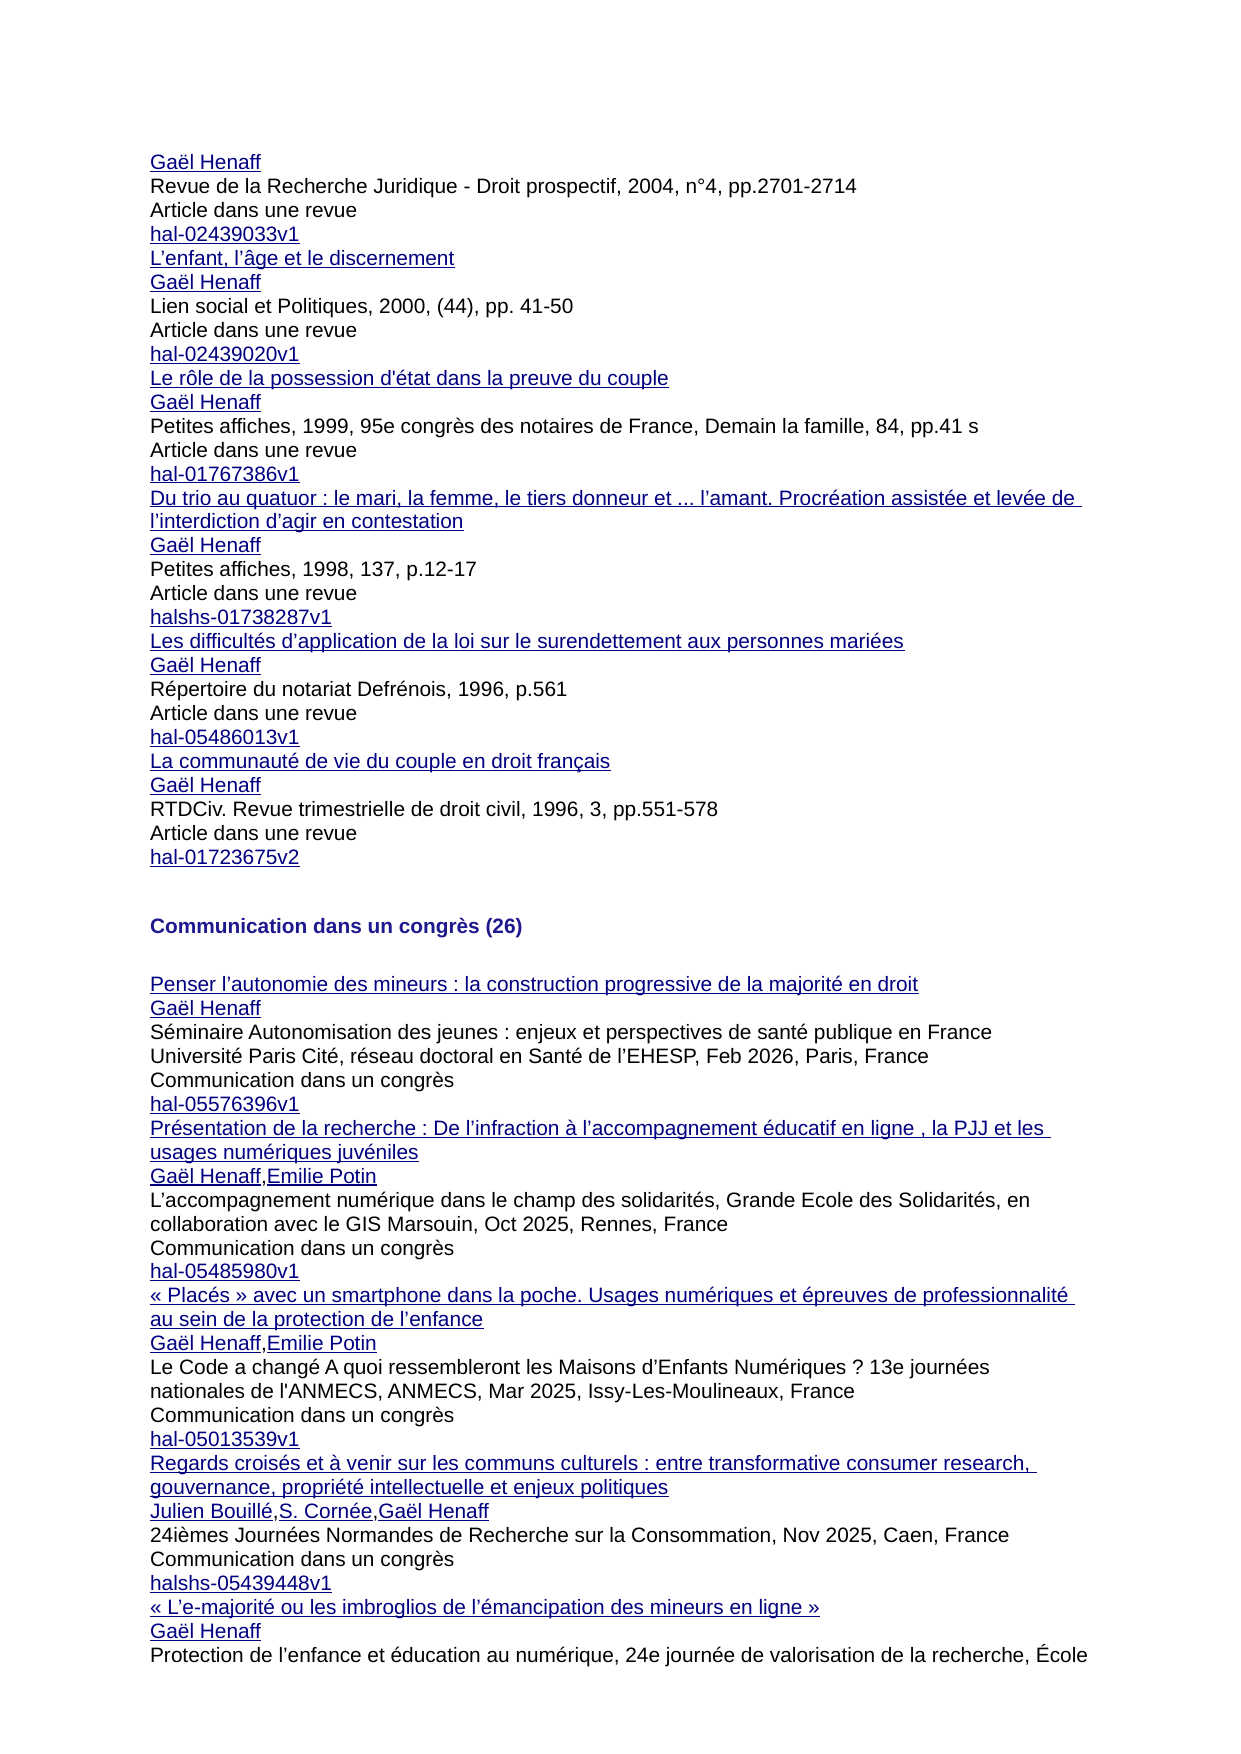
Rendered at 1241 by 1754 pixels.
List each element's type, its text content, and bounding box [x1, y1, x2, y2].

table_cell Regards croisés et à venir sur les communs culturels : entre transformative consumer research, gouvernance, propriété intellectuelle et enjeux politiques Julien Bouillé,S. Cornée,Gaël Henaff 24ièmes Journées Normandes de Recherche sur la Consommation, Nov 2025, Caen, France Communication dans un congrès halshs-05439448v1 [150, 1451, 1090, 1595]
table_cell « L’e-majorité ou les imbroglios de l’émancipation des mineurs en ligne » Gaël Henaff Protection de l’enfance et éducation au numérique, 24e journée de valorisation de la recherche, École [150, 1595, 1090, 1667]
table_cell Présentation de la recherche : De l’infraction à l’accompagnement éducatif en ligne , la PJJ et les usages numériques juvéniles Gaël Henaff,Emilie Potin L’accompagnement numérique dans le champ des solidarités, Grande Ecole des Solidarités, en collaboration avec le GIS Marsouin, Oct 2025, Rennes, France Communication dans un congrès hal-05485980v1 [150, 1116, 1090, 1283]
table_cell « Placés » avec un smartphone dans la poche. Usages numériques et épreuves de professionnalité au sein de la protection de l’enfance Gaël Henaff,Emilie Potin Le Code a changé A quoi ressembleront les Maisons d’Enfants Numériques ? 13e journées nationales de l'ANMECS, ANMECS, Mar 2025, Issy-Les-Moulineaux, France Communication dans un congrès hal-05013539v1 [150, 1283, 1090, 1451]
table_cell Gaël Henaff Revue de la Recherche Juridique - Droit prospectif, 2004, n°4, pp.2701-2714 Article dans une revue hal-02439033v1 [150, 150, 1090, 246]
table_cell La communauté de vie du couple en droit français Gaël Henaff RTDCiv. Revue trimestrielle de droit civil, 1996, 3, pp.551-578 Article dans une revue hal-01723675v2 [150, 749, 1090, 869]
table_header Penser l’autonomie des mineurs : la construction progressive de la majorité en droit Gaël Henaff Séminaire Autonomisation des jeunes : enjeux et perspectives de santé publique en France Université Paris Cité, réseau doctoral en Santé de l’EHESP, Feb 2026, Paris, France Communication dans un congrès hal-05576396v1 [150, 972, 1090, 1116]
table_cell Du trio au quatuor : le mari, la femme, le tiers donneur et ... l’amant. Procréation assistée et levée de l’interdiction d’agir en contestation Gaël Henaff Petites affiches, 1998, 137, p.12-17 Article dans une revue halshs-01738287v1 [150, 485, 1090, 629]
table_cell L’enfant, l’âge et le discernement Gaël Henaff Lien social et Politiques, 2000, (44), pp. 41-50 Article dans une revue hal-02439020v1 [150, 246, 1090, 366]
subtitle Communication dans un congrès (26) [150, 913, 1090, 937]
table_cell Les difficultés d’application de la loi sur le surendettement aux personnes mariées Gaël Henaff Répertoire du notariat Defrénois, 1996, p.561 Article dans une revue hal-05486013v1 [150, 629, 1090, 749]
table_cell Le rôle de la possession d'état dans la preuve du couple Gaël Henaff Petites affiches, 1999, 95e congrès des notaires de France, Demain la famille, 84, pp.41 s Article dans une revue hal-01767386v1 [150, 366, 1090, 485]
